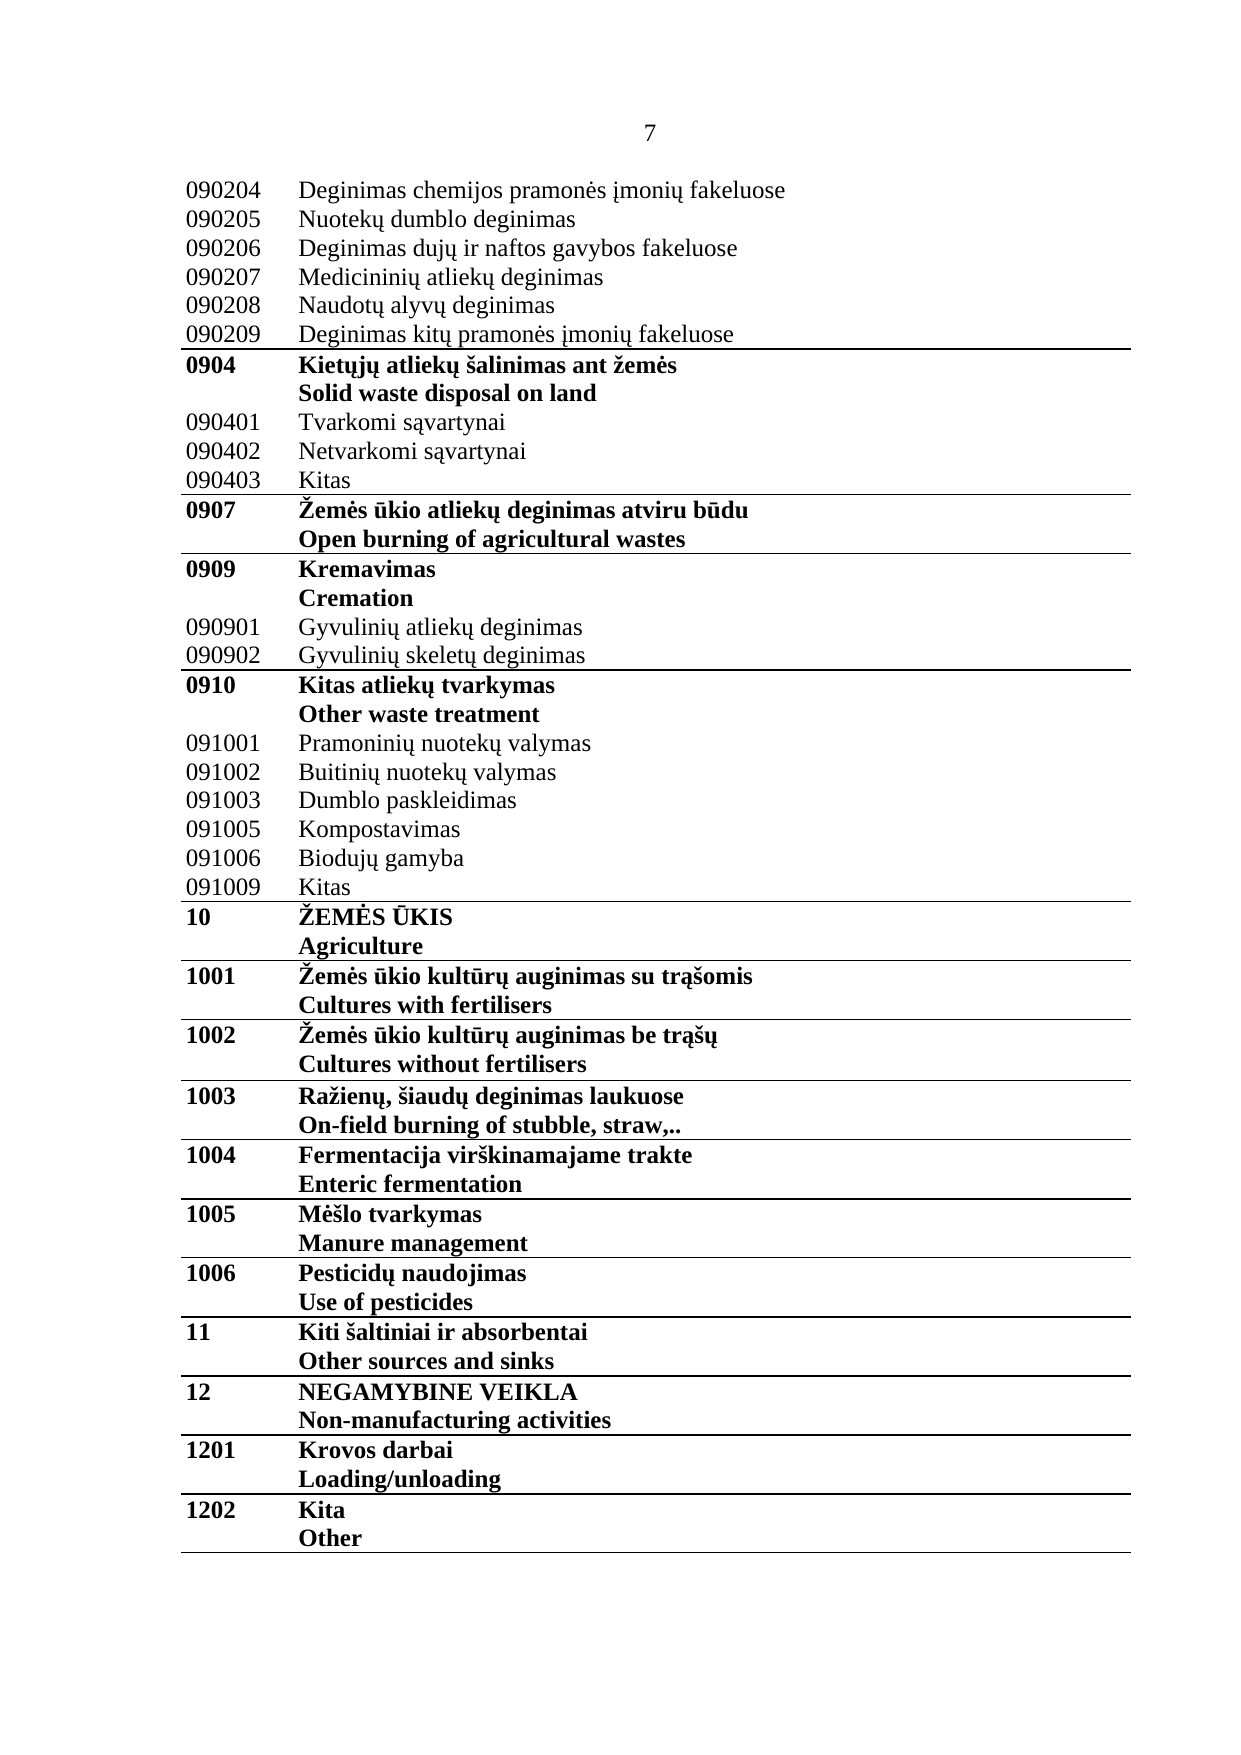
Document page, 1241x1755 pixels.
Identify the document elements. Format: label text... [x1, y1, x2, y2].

table_cell Kitas [294, 872, 1131, 901]
table_cell Naudotų alyvų deginimas [294, 291, 1131, 319]
table_cell 091006 [181, 843, 294, 872]
table_cell Kompostavimas [294, 814, 1131, 843]
table_cell Pramoninių nuotekų valymas [294, 728, 1131, 757]
table_cell 090403 [181, 465, 294, 493]
table_cell 091001 [181, 728, 294, 757]
table_cell Žemės ūkio kultūrų auginimas su trąšomis Cultures with fertilisers [294, 961, 1131, 1019]
table_cell NEGAMYBINE VEIKLA Non-manufacturing activities [294, 1377, 1131, 1434]
table_cell 0907 [181, 495, 294, 552]
table_cell Kitas [294, 465, 1131, 493]
table_cell Krovos darbai Loading/unloading [294, 1436, 1131, 1493]
table_cell 090901 [181, 612, 294, 640]
table_cell 090208 [181, 291, 294, 319]
table_cell 1006 [181, 1258, 294, 1316]
table_cell 090402 [181, 436, 294, 465]
table_cell Pesticidų naudojimas Use of pesticides [294, 1258, 1131, 1316]
table_cell 091009 [181, 872, 294, 901]
table_cell Kita Other [294, 1495, 1131, 1552]
table_cell Kiti šaltiniai ir absorbentai Other sources and sinks [294, 1318, 1131, 1375]
table_cell 0904 [181, 350, 294, 407]
table_cell Dumblo paskleidimas [294, 786, 1131, 814]
table_cell 0910 [181, 671, 294, 728]
table_cell 1003 [181, 1081, 294, 1139]
table_cell Žemės ūkio kultūrų auginimas be trąšų Cultures without fertilisers [294, 1020, 1131, 1080]
table_cell 1005 [181, 1200, 294, 1257]
table_cell Nuotekų dumblo deginimas [294, 204, 1131, 233]
table_cell 12 [181, 1377, 294, 1434]
table_cell 090204 [181, 176, 294, 204]
table_cell 11 [181, 1318, 294, 1375]
table_cell Gyvulinių skeletų deginimas [294, 640, 1131, 669]
table_cell Žemės ūkio atliekų deginimas atviru būdu Open burning of agricultural wastes [294, 495, 1131, 552]
table_cell Deginimas dujų ir naftos gavybos fakeluose [294, 233, 1131, 262]
table_cell 090207 [181, 262, 294, 291]
table_cell 090205 [181, 204, 294, 233]
table_cell Biodujų gamyba [294, 843, 1131, 872]
table_cell Tvarkomi sąvartynai [294, 407, 1131, 436]
table_cell Mėšlo tvarkymas Manure management [294, 1200, 1131, 1257]
table_cell 0909 [181, 554, 294, 612]
table_cell Kremavimas Cremation [294, 554, 1131, 612]
table_cell 1004 [181, 1140, 294, 1198]
table_cell 091003 [181, 786, 294, 814]
table_cell ŽEMĖS ŪKIS Agriculture [294, 902, 1131, 960]
table_cell 090206 [181, 233, 294, 262]
table_cell Kitas atliekų tvarkymas Other waste treatment [294, 671, 1131, 728]
table_cell Ražienų, šiaudų deginimas laukuose On-field burning of stubble, straw,.. [294, 1081, 1131, 1139]
table_cell 090209 [181, 319, 294, 348]
table_cell Deginimas chemijos pramonės įmonių fakeluose [294, 176, 1131, 204]
table_cell 1001 [181, 961, 294, 1019]
table_cell Buitinių nuotekų valymas [294, 757, 1131, 786]
table_cell Medicininių atliekų deginimas [294, 262, 1131, 291]
table_cell Netvarkomi sąvartynai [294, 436, 1131, 465]
table_cell Deginimas kitų pramonės įmonių fakeluose [294, 319, 1131, 348]
table_cell 1002 [181, 1020, 294, 1080]
table_cell Kietųjų atliekų šalinimas ant žemės Solid waste disposal on land [294, 350, 1131, 407]
table_cell 1201 [181, 1436, 294, 1493]
table_cell 1202 [181, 1495, 294, 1552]
table_cell Gyvulinių atliekų deginimas [294, 612, 1131, 640]
table_cell Fermentacija virškinamajame trakte Enteric fermentation [294, 1140, 1131, 1198]
table_cell 090902 [181, 640, 294, 669]
table_cell 10 [181, 902, 294, 960]
table_cell 091005 [181, 814, 294, 843]
table_cell 090401 [181, 407, 294, 436]
table_cell 091002 [181, 757, 294, 786]
